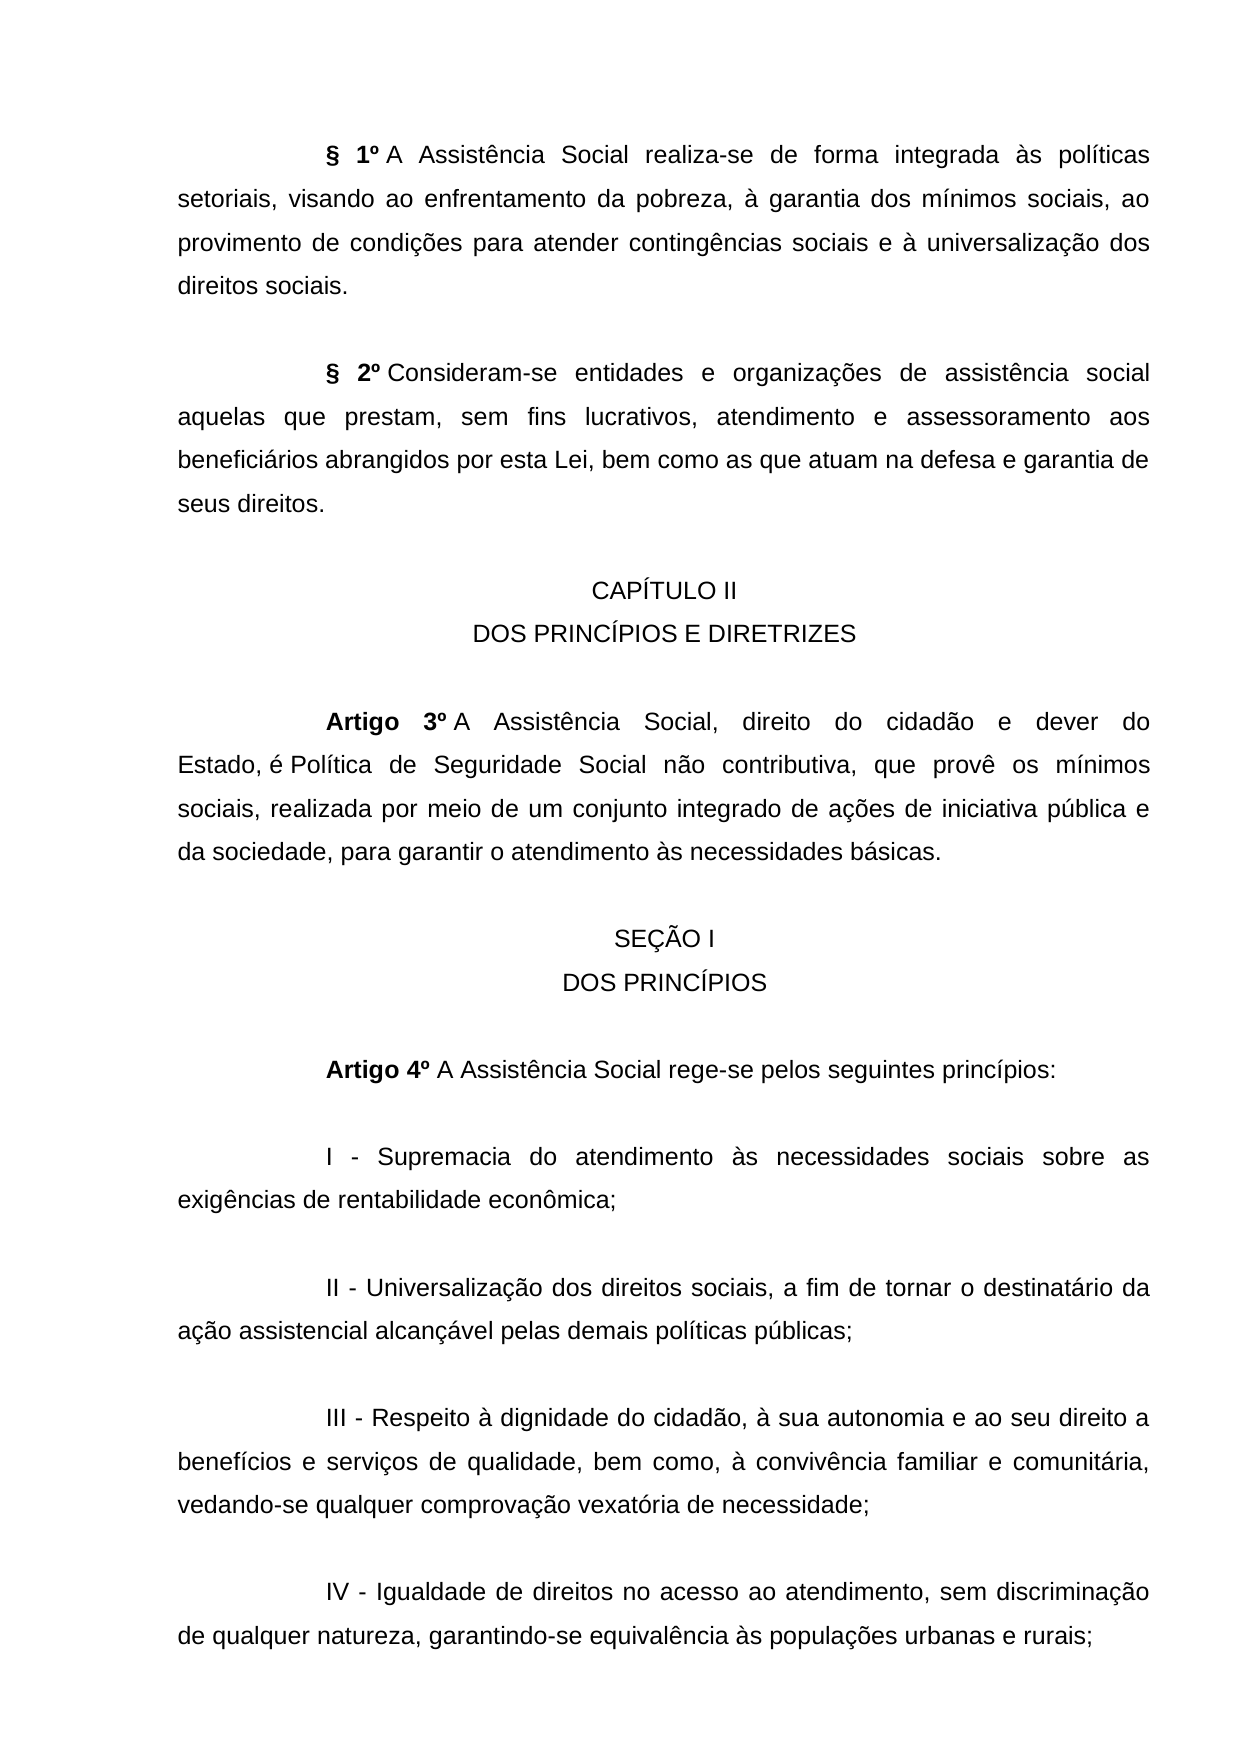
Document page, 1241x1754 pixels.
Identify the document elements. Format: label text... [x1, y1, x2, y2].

subtitle CAPÍTULO II [177, 576, 1152, 605]
subtitle SEÇÃO I [177, 924, 1152, 953]
text Artigo 4º A Assistência Social rege-se pelos seguintes princípios: [177, 1055, 1152, 1084]
text § 1º A Assistência Social realiza-se de forma integrada às políticas setoriais, visando ao enfrentamento da pobreza, à garantia dos mínimos sociais, ao provimento de condições para atender contingências sociais e à universalização dos direitos sociais. [177, 140, 1152, 300]
subtitle DOS PRINCÍPIOS E DIRETRIZES [177, 619, 1152, 648]
text II - Universalização dos direitos sociais, a fim de tornar o destinatário da ação assistencial alcançável pelas demais políticas públicas; [177, 1272, 1152, 1345]
text III - Respeito à dignidade do cidadão, à sua autonomia e ao seu direito a benefícios e serviços de qualidade, bem como, à convivência familiar e comunitária, vedando-se qualquer comprovação vexatória de necessidade; [177, 1403, 1152, 1519]
text § 2º Consideram-se entidades e organizações de assistência social aquelas que prestam, sem fins lucrativos, atendimento e assessoramento aos beneficiários abrangidos por esta Lei, bem como as que atuam na defesa e garantia de seus direitos. [177, 358, 1152, 518]
text Artigo 3º A Assistência Social, direito do cidadão e dever do Estado, é Política de Seguridade Social não contributiva, que provê os mínimos sociais, realizada por meio de um conjunto integrado de ações de iniciativa pública e da sociedade, para garantir o atendimento às necessidades básicas. [177, 706, 1152, 866]
text IV - Igualdade de direitos no acesso ao atendimento, sem discriminação de qualquer natureza, garantindo-se equivalência às populações urbanas e rurais; [177, 1577, 1152, 1650]
subtitle DOS PRINCÍPIOS [177, 968, 1152, 997]
text I - Supremacia do atendimento às necessidades sociais sobre as exigências de rentabilidade econômica; [177, 1142, 1152, 1214]
